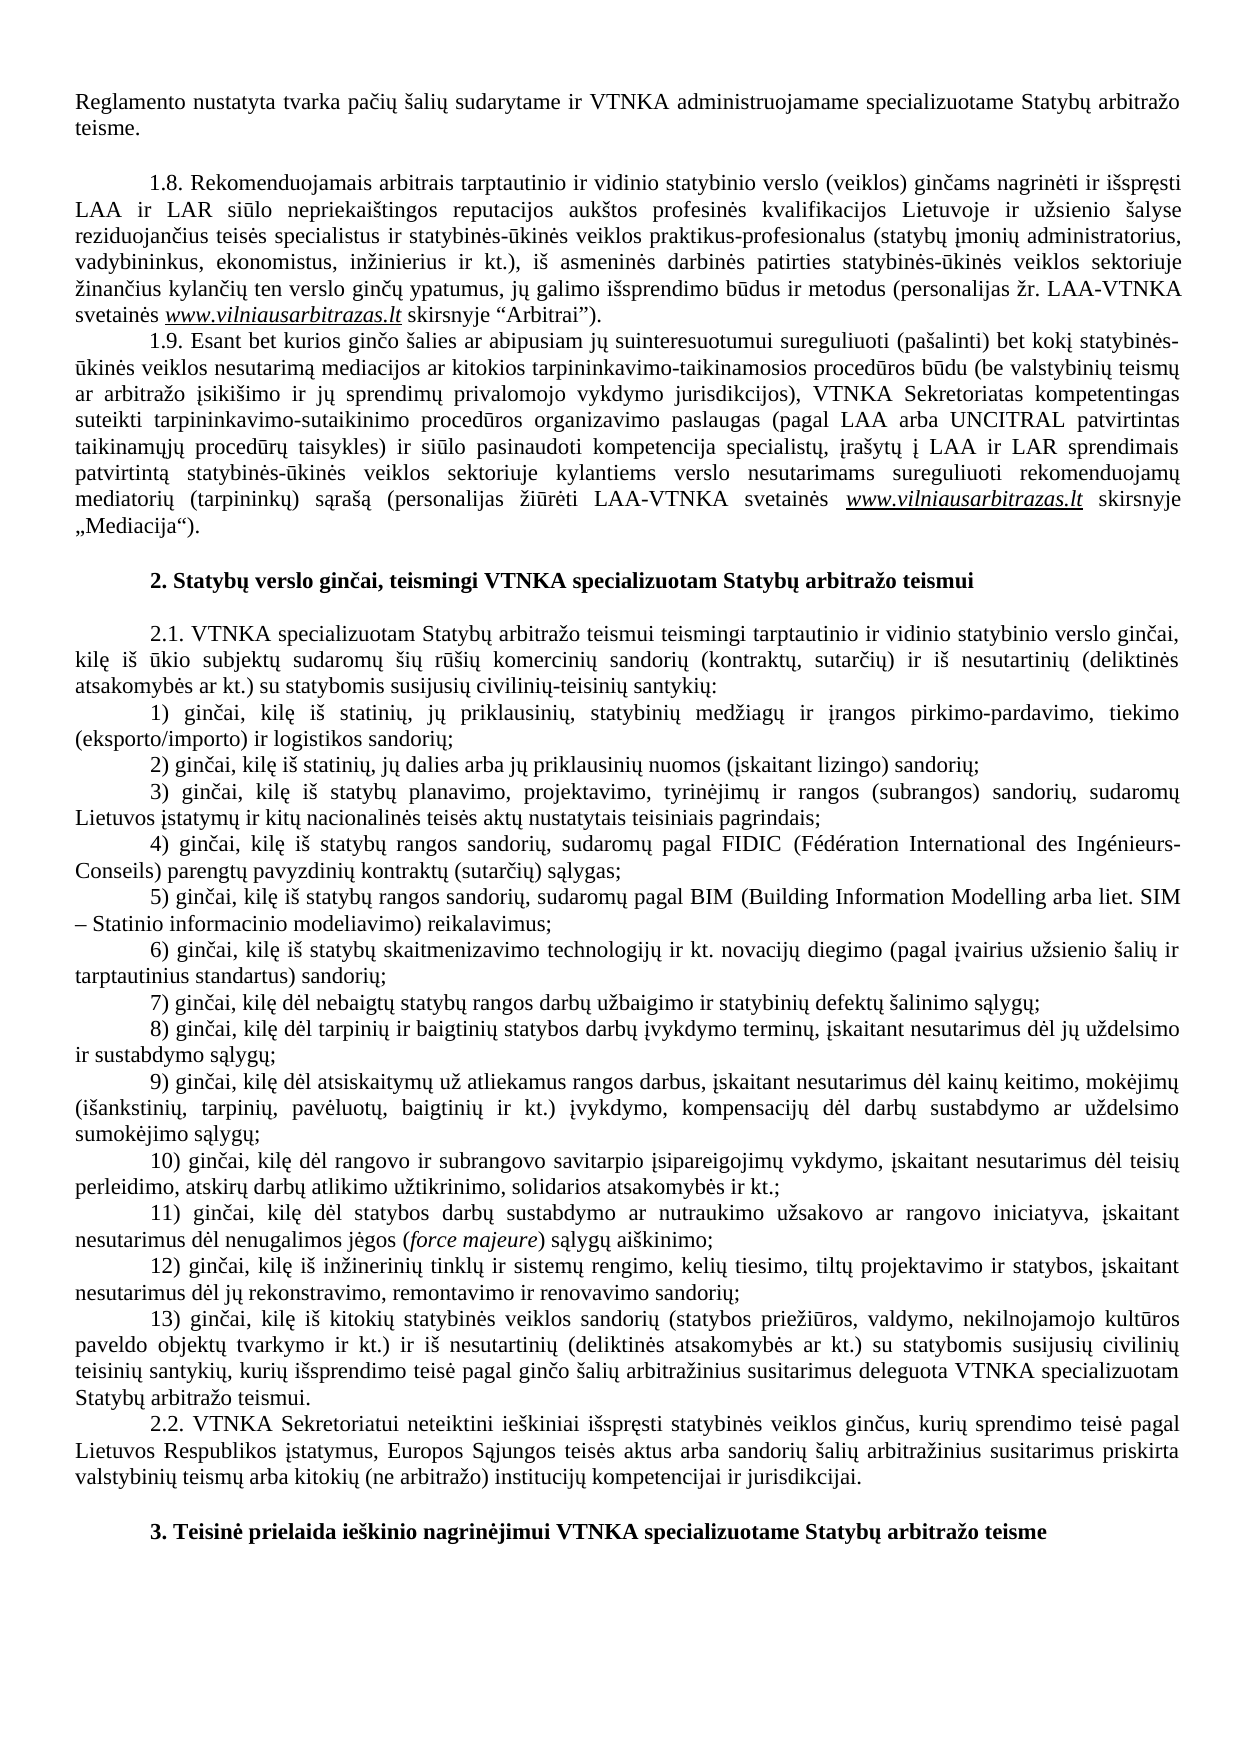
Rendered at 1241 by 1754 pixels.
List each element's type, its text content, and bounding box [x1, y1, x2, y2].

text 2.1. VTNKA specializuotam Statybų arbitražo teismui teismingi tarptautinio ir vidinio statybinio verslo ginčai, kilę iš ūkio subjektų sudaromų šių rūšių komercinių sandorių (kontraktų, sutarčių) ir iš nesutartinių (deliktinės atsakomybės ar kt.) su statybomis susijusių civilinių-teisinių santykių: [75, 620, 1181, 699]
text 1.9. Esant bet kurios ginčo šalies ar abipusiam jų suinteresuotumui sureguliuoti (pašalinti) bet kokį statybinės-ūkinės veiklos nesutarimą mediacijos ar kitokios tarpininkavimo-taikinamosios procedūros būdu (be valstybinių teismų ar arbitražo įsikišimo ir jų sprendimų privalomojo vykdymo jurisdikcijos), VTNKA Sekretoriatas kompetentingas suteikti tarpininkavimo-sutaikinimo procedūros organizavimo paslaugas (pagal LAA arba UNCITRAL patvirtintas taikinamųjų procedūrų taisykles) ir siūlo pasinaudoti kompetencija specialistų, įrašytų į LAA ir LAR sprendimais patvirtintą statybinės-ūkinės veiklos sektoriuje kylantiems verslo nesutarimams sureguliuoti rekomenduojamų mediatorių (tarpininkų) sąrašą (personalijas žiūrėti LAA-VTNKA svetainės www.vilniausarbitrazas.lt skirsnyje „Mediacija“). [75, 327, 1181, 538]
text 3. Teisinė prielaida ieškinio nagrinėjimui VTNKA specializuotame Statybų arbitražo teisme [75, 1518, 1181, 1544]
text 13) ginčai, kilę iš kitokių statybinės veiklos sandorių (statybos priežiūros, valdymo, nekilnojamojo kultūros paveldo objektų tvarkymo ir kt.) ir iš nesutartinių (deliktinės atsakomybės ar kt.) su statybomis susijusių civilinių teisinių santykių, kurių išsprendimo teisė pagal ginčo šalių arbitražinius susitarimus deleguota VTNKA specializuotam Statybų arbitražo teismui. [75, 1305, 1181, 1410]
text 6) ginčai, kilę iš statybų skaitmenizavimo technologijų ir kt. novacijų diegimo (pagal įvairius užsienio šalių ir tarptautinius standartus) sandorių; [75, 936, 1181, 989]
text 4) ginčai, kilę iš statybų rangos sandorių, sudaromų pagal FIDIC (Fédération International des Ingénieurs-Conseils) parengtų pavyzdinių kontraktų (sutarčių) sąlygas; [75, 831, 1181, 883]
text 5) ginčai, kilę iš statybų rangos sandorių, sudaromų pagal BIM (Building Information Modelling arba liet. SIM – Statinio informacinio modeliavimo) reikalavimus; [75, 883, 1181, 936]
text 8) ginčai, kilę dėl tarpinių ir baigtinių statybos darbų įvykdymo terminų, įskaitant nesutarimus dėl jų uždelsimo ir sustabdymo sąlygų; [75, 1015, 1181, 1068]
text 9) ginčai, kilę dėl atsiskaitymų už atliekamus rangos darbus, įskaitant nesutarimus dėl kainų keitimo, mokėjimų (išankstinių, tarpinių, pavėluotų, baigtinių ir kt.) įvykdymo, kompensacijų dėl darbų sustabdymo ar uždelsimo sumokėjimo sąlygų; [75, 1068, 1181, 1147]
text 12) ginčai, kilę iš inžinerinių tinklų ir sistemų rengimo, kelių tiesimo, tiltų projektavimo ir statybos, įskaitant nesutarimus dėl jų rekonstravimo, remontavimo ir renovavimo sandorių; [75, 1252, 1181, 1305]
text 2) ginčai, kilę iš statinių, jų dalies arba jų priklausinių nuomos (įskaitant lizingo) sandorių; [75, 751, 1181, 778]
text 2.2. VTNKA Sekretoriatui neteiktini ieškiniai išspręsti statybinės veiklos ginčus, kurių sprendimo teisė pagal Lietuvos Respublikos įstatymus, Europos Sąjungos teisės aktus arba sandorių šalių arbitražinius susitarimus priskirta valstybinių teismų arba kitokių (ne arbitražo) institucijų kompetencijai ir jurisdikcijai. [75, 1410, 1181, 1489]
text 10) ginčai, kilę dėl rangovo ir subrangovo savitarpio įsipareigojimų vykdymo, įskaitant nesutarimus dėl teisių perleidimo, atskirų darbų atlikimo užtikrinimo, solidarios atsakomybės ir kt.; [75, 1147, 1181, 1199]
text 11) ginčai, kilę dėl statybos darbų sustabdymo ar nutraukimo užsakovo ar rangovo iniciatyva, įskaitant nesutarimus dėl nenugalimos jėgos (force majeure) sąlygų aiškinimo; [75, 1199, 1181, 1252]
text 7) ginčai, kilę dėl nebaigtų statybų rangos darbų užbaigimo ir statybinių defektų šalinimo sąlygų; [75, 989, 1181, 1015]
text 3) ginčai, kilę iš statybų planavimo, projektavimo, tyrinėjimų ir rangos (subrangos) sandorių, sudaromų Lietuvos įstatymų ir kitų nacionalinės teisės aktų nustatytais teisiniais pagrindais; [75, 778, 1181, 831]
text 2. Statybų verslo ginčai, teismingi VTNKA specializuotam Statybų arbitražo teismui [75, 567, 1181, 593]
text 1) ginčai, kilę iš statinių, jų priklausinių, statybinių medžiagų ir įrangos pirkimo-pardavimo, tiekimo (eksporto/importo) ir logistikos sandorių; [75, 699, 1181, 751]
text 1.8. Rekomenduojamais arbitrais tarptautinio ir vidinio statybinio verslo (veiklos) ginčams nagrinėti ir išspręsti LAA ir LAR siūlo nepriekaištingos reputacijos aukštos profesinės kvalifikacijos Lietuvoje ir užsienio šalyse reziduojančius teisės specialistus ir statybinės-ūkinės veiklos praktikus-profesionalus (statybų įmonių administratorius, vadybininkus, ekonomistus, inžinierius ir kt.), iš asmeninės darbinės patirties statybinės-ūkinės veiklos sektoriuje žinančius kylančių ten verslo ginčų ypatumus, jų galimo išsprendimo būdus ir metodus (personalijas žr. LAA-VTNKA svetainės www.vilniausarbitrazas.lt skirsnyje “Arbitrai”). [75, 169, 1183, 327]
text Reglamento nustatyta tvarka pačių šalių sudarytame ir VTNKA administruojamame specializuotame Statybų arbitražo teisme. [75, 88, 1181, 141]
